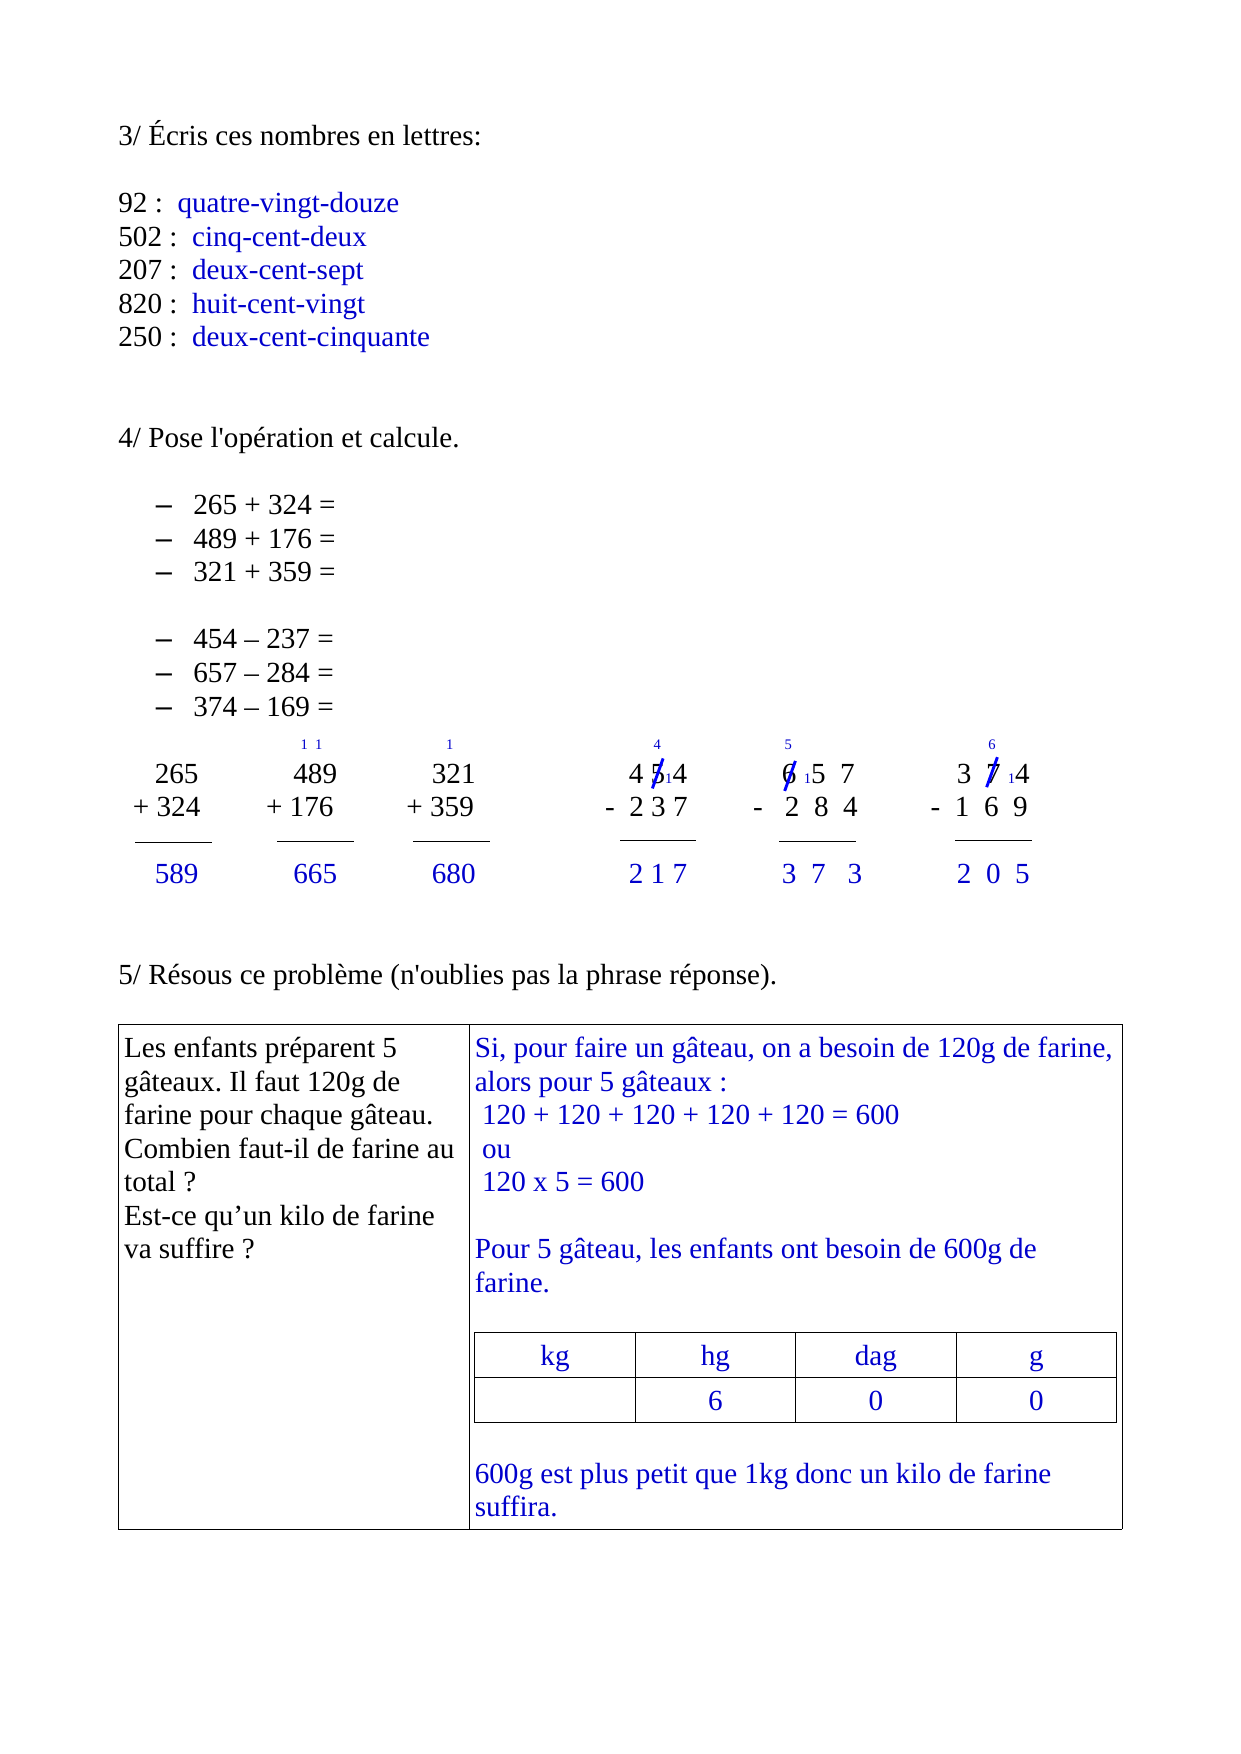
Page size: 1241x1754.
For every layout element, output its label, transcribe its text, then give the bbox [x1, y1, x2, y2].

table_header Les enfants préparent 5 gâteaux. Il faut 120g de farine pour chaque gâteau. Combien faut-il de farine au total ? Est-ce qu’un kilo de farine va suffire ? [119, 1025, 469, 1529]
list 489 + 176 = [156, 521, 1122, 554]
text 3/ Écris ces nombres en lettres: [118, 118, 1122, 152]
table_cell [475, 1378, 635, 1422]
list 265 + 324 = [156, 487, 1122, 521]
text 589 665 680 2 1 7 3 7 3 2 0 5 [118, 857, 1122, 890]
text 265 489 321 4 514 6 15 7 3 7 14 [118, 756, 1122, 789]
text 4/ Pose l'opération et calcule. [118, 420, 1122, 453]
table_header Si, pour faire un gâteau, on a besoin de 120g de farine, alors pour 5 gâteaux : 120 + 120 + 120 + 120 + 120 = 600 ou 120 x 5 = 600 Pour 5 gâteau, les enfants ont besoin de 600g de farine. 600g est plus petit que 1kg donc un kilo de farine suffira. [470, 1025, 1122, 1529]
text 5/ Résous ce problème (n'oublies pas la phrase réponse). [118, 957, 1122, 991]
table_header kg [475, 1333, 635, 1377]
table_cell 0 [796, 1378, 956, 1422]
text 1 1 1 4 5 6 [118, 722, 1122, 756]
text 502 : cinq-cent-deux [118, 219, 1122, 252]
text 250 : deux-cent-cinquante [118, 319, 1122, 353]
list 454 – 237 = [156, 622, 1122, 655]
list 321 + 359 = [156, 554, 1122, 588]
list 657 – 284 = [156, 655, 1122, 689]
table_cell 6 [636, 1378, 795, 1422]
text 820 : huit-cent-vingt [118, 286, 1122, 319]
table_header hg [636, 1333, 795, 1377]
text 92 : quatre-vingt-douze [118, 185, 1122, 219]
text 207 : deux-cent-sept [118, 252, 1122, 286]
table_header g [957, 1333, 1116, 1377]
table_header dag [796, 1333, 956, 1377]
table_cell 0 [957, 1378, 1116, 1422]
list 374 – 169 = [156, 689, 1122, 722]
text + 324 + 176 + 359 - 2 3 7 - 2 8 4 - 1 6 9 [118, 789, 1122, 823]
